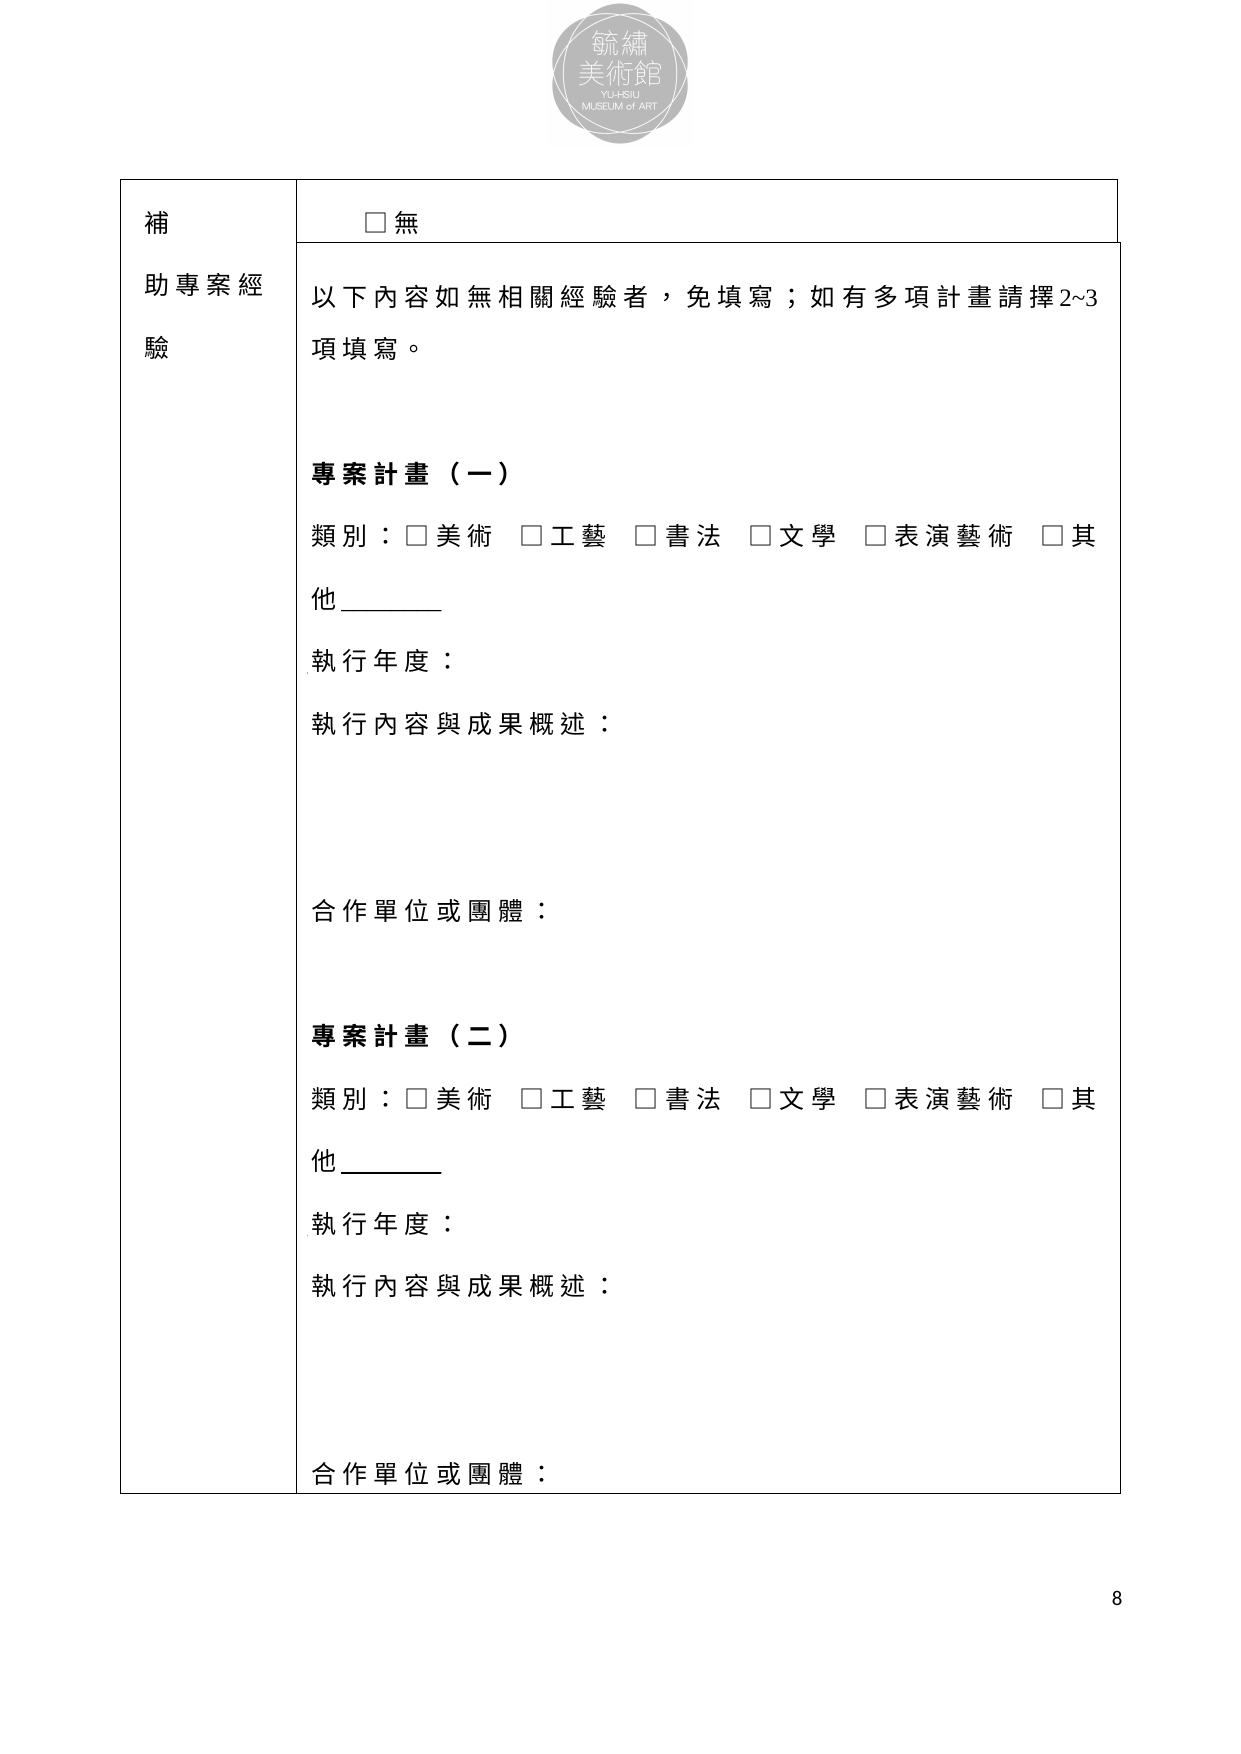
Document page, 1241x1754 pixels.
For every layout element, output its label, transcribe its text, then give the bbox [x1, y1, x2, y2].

table_cell 補 助專案經驗 [121, 180, 296, 1493]
table_cell 是否有申請過本計畫？□無 □有：於 年度參訪。 是否接觸過之其他「外來」藝術教育資源：□有 □無 [297, 180, 1117, 242]
table_cell 以下內容如無相關經驗者，免填寫；如有多項計畫請擇2~3項填寫。 專案計畫（一） 類別：□美術 □工藝 □書法 □文學 □表演藝術 □其他________ 執行年度： 執行內容與成果概述： 合作單位或團體： 專案計畫（二） 類別：□美術 □工藝 □書法 □文學 □表演藝術 □其他________ 執行年度： 執行內容與成果概述： 合作單位或團體： [297, 243, 1120, 1493]
